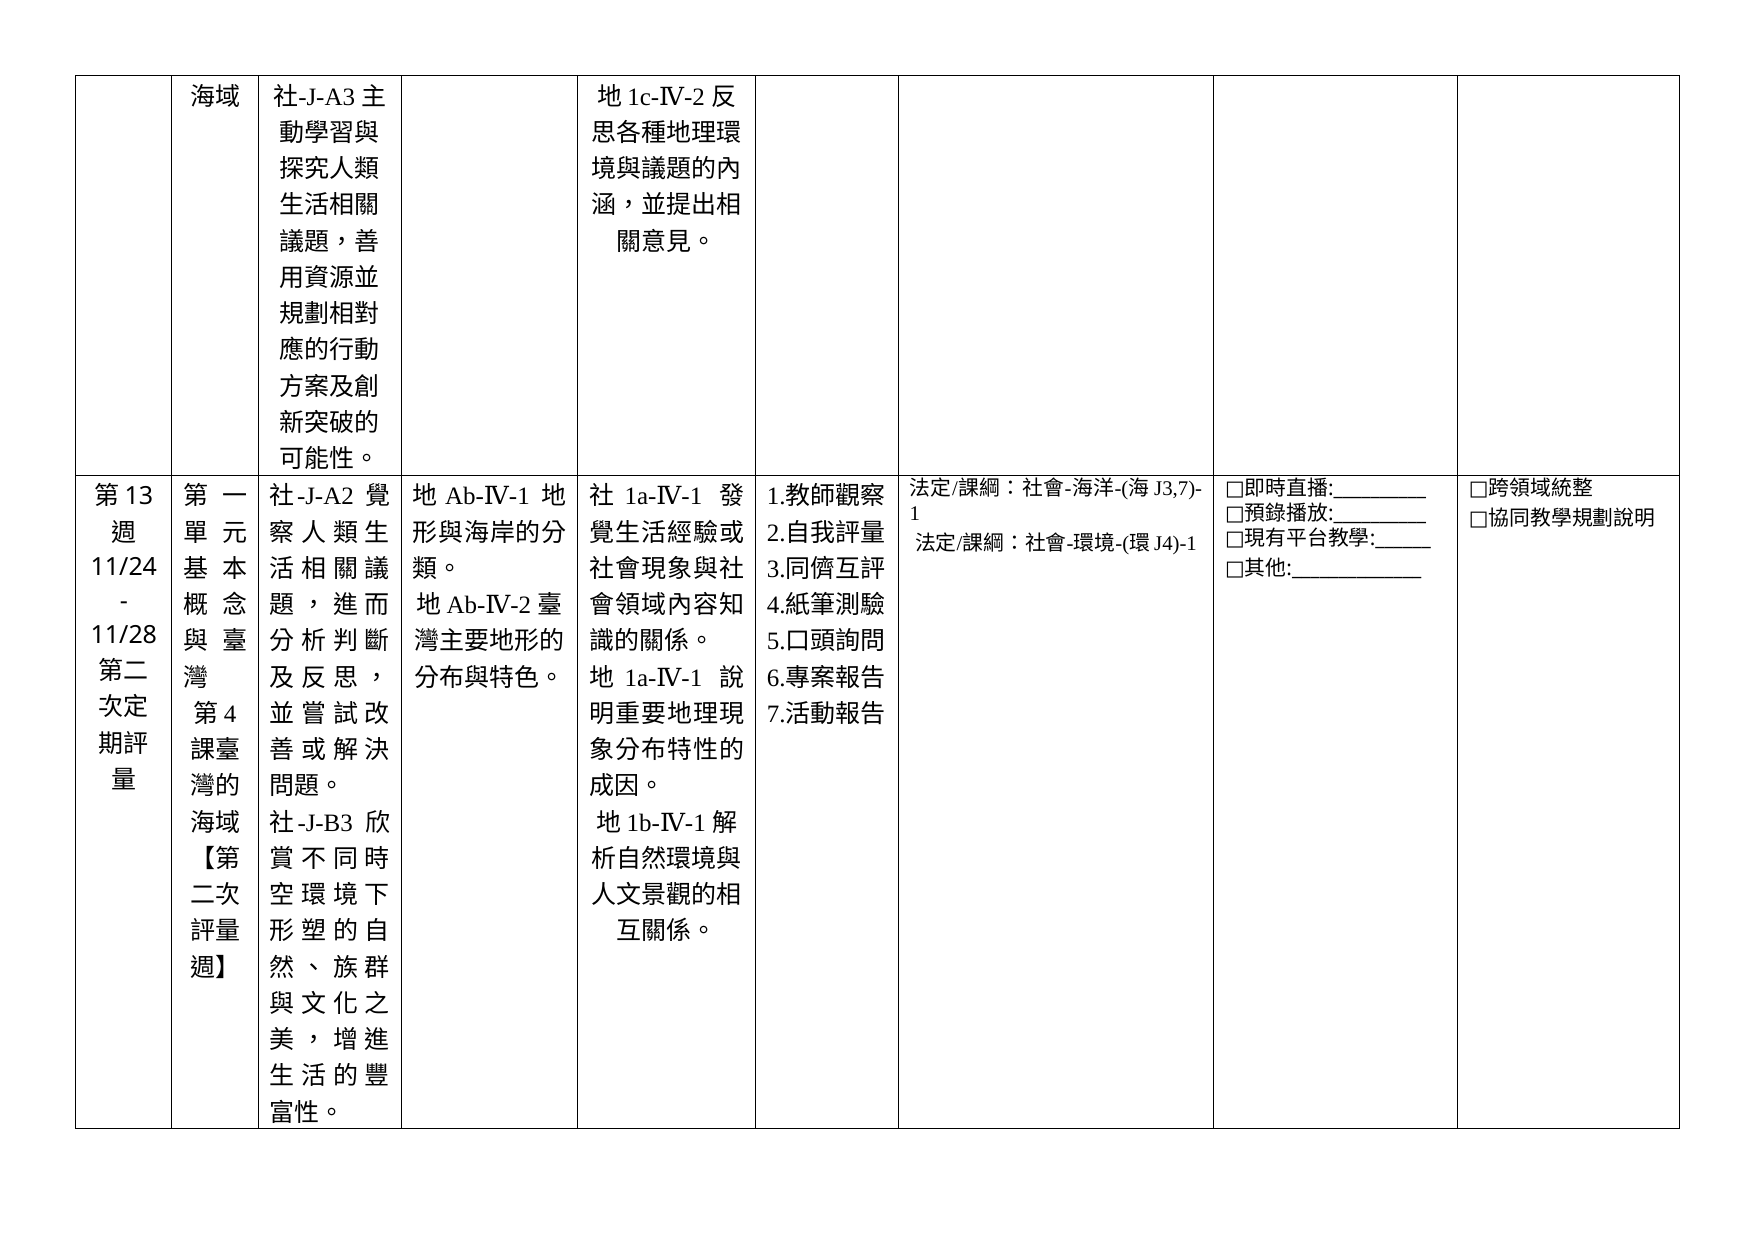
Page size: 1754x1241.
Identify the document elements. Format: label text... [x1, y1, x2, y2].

table_cell 地1c-Ⅳ-2 反思各種地理環境與議題的內涵，並提出相關意見。 [578, 76, 755, 475]
table_cell 社-J-A3 主動學習與探究人類生活相關議題，善用資源並規劃相對應的行動方案及創新突破的可能性。 [259, 76, 401, 475]
table_cell 第一單元 基本概念與臺灣 第4課臺灣的海域【第二次評量週】 [172, 476, 258, 1128]
table_cell 地Ab-Ⅳ-1 地形與海岸的分類。 地Ab-Ⅳ-2 臺灣主要地形的分布與特色。 [402, 476, 577, 1128]
table_cell 第13週 11/24-11/28 第二次定期評量 [76, 476, 171, 1128]
table_cell □跨領域統整 □協同教學規劃說明 [1458, 476, 1679, 1128]
table_cell [756, 76, 898, 475]
table_cell 社1a-Ⅳ-1 發覺生活經驗或社會現象與社會領域內容知識的關係。 地1a-Ⅳ-1 說明重要地理現象分布特性的成因。 地1b-Ⅳ-1 解析自然環境與人文景觀的相互關係。 [578, 476, 755, 1128]
table_cell □即時直播:__________ □預錄播放:__________ □現有平台教學:______ □其他:______________ [1214, 476, 1457, 1128]
table_cell 海域 [172, 76, 258, 475]
table_cell [402, 76, 577, 475]
table_cell 1.教師觀察 2.自我評量 3.同儕互評 4.紙筆測驗 5.口頭詢問 6.專案報告 7.活動報告 [756, 476, 898, 1128]
table_cell 法定/課綱：社會-海洋-(海J3,7)-1 法定/課綱：社會-環境-(環J4)-1 [899, 476, 1213, 1128]
table_cell [899, 76, 1213, 475]
table_cell [1214, 76, 1457, 475]
table_cell 社-J-A2 覺察人類生活相關議題，進而分析判斷及反思，並嘗試改善或解決問題。 社-J-B3 欣賞不同時空環境下形塑的自然、族群與文化之美，增進生活的豐富性。 [259, 476, 401, 1128]
table_cell [1458, 76, 1679, 475]
table_cell [76, 76, 171, 475]
